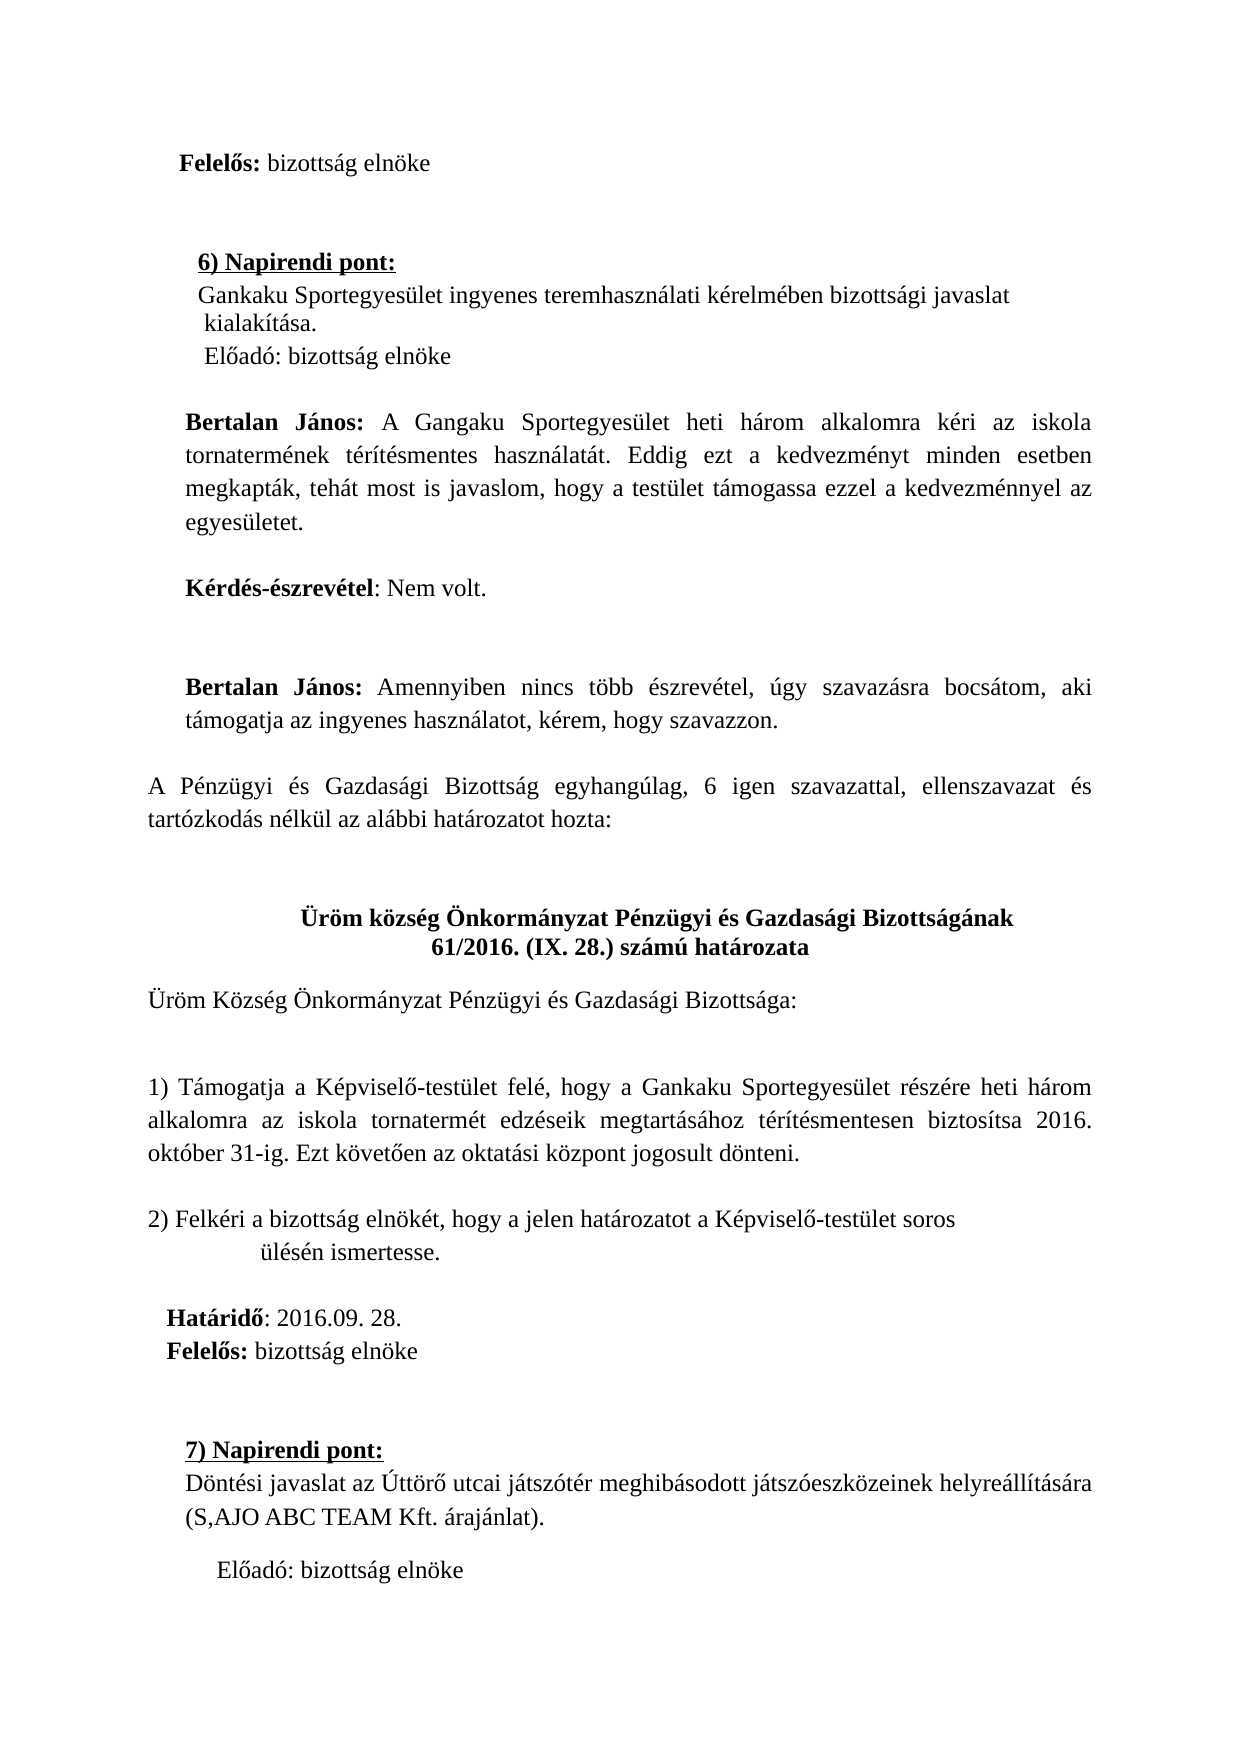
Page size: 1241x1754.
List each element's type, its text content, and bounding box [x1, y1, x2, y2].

text Gankaku Sportegyesület ingyenes teremhasználati kérelmében bizottsági javaslat [148, 280, 1093, 308]
list Támogatja a Képviselő-testület felé, hogy a Gankaku Sportegyesület részére heti három alkalomra az iskola tornatermét edzéseik megtartásához térítésmentesen biztosítsa 2016. október 31-ig. Ezt követően az oktatási központ jogosult dönteni. [148, 1072, 1093, 1167]
text 61/2016. (IX. 28.) számú határozata [148, 932, 1093, 960]
text Üröm Község Önkormányzat Pénzügyi és Gazdasági Bizottsága: [148, 985, 1093, 1014]
text 7) Napirendi pont: [148, 1436, 1093, 1464]
text ülésén ismertesse. [216, 1237, 1093, 1266]
list Kérdés-észrevétel: Nem volt. [185, 573, 1093, 601]
text Üröm község Önkormányzat Pénzügyi és Gazdasági Bizottságának [148, 903, 1093, 932]
list Előadó: bizottság elnöke [185, 341, 1093, 370]
text Döntési javaslat az Úttörő utcai játszótér meghibásodott játszóeszközeinek helyreállítására (S,AJO ABC TEAM Kft. árajánlat). [185, 1468, 1093, 1530]
text Határidő: 2016.09. 28. [148, 1303, 1093, 1332]
text Felelős: bizottság elnöke [148, 1336, 1093, 1365]
text A Pénzügyi és Gazdasági Bizottság egyhangúlag, 6 igen szavazattal, ellenszavazat és tartózkodás nélkül az alábbi határozatot hozta: [148, 771, 1093, 832]
list Előadó: bizottság elnöke [185, 1555, 1093, 1584]
list Felkéri a bizottság elnökét, hogy a jelen határozatot a Képviselő-testület soros [148, 1204, 1093, 1233]
text Felelős: bizottság elnöke [148, 148, 1093, 176]
text 6) Napirendi pont: [198, 247, 1093, 275]
list Bertalan János: A Gangaku Sportegyesület heti három alkalomra kéri az iskola tornatermének térítésmentes használatát. Eddig ezt a kedvezményt minden esetben megkapták, tehát most is javaslom, hogy a testület támogassa ezzel a kedvezménnyel az egyesületet. [185, 407, 1093, 535]
list kialakítása. [185, 308, 1093, 337]
list Bertalan János: Amennyiben nincs több észrevétel, úgy szavazásra bocsátom, aki támogatja az ingyenes használatot, kérem, hogy szavazzon. [185, 672, 1093, 733]
